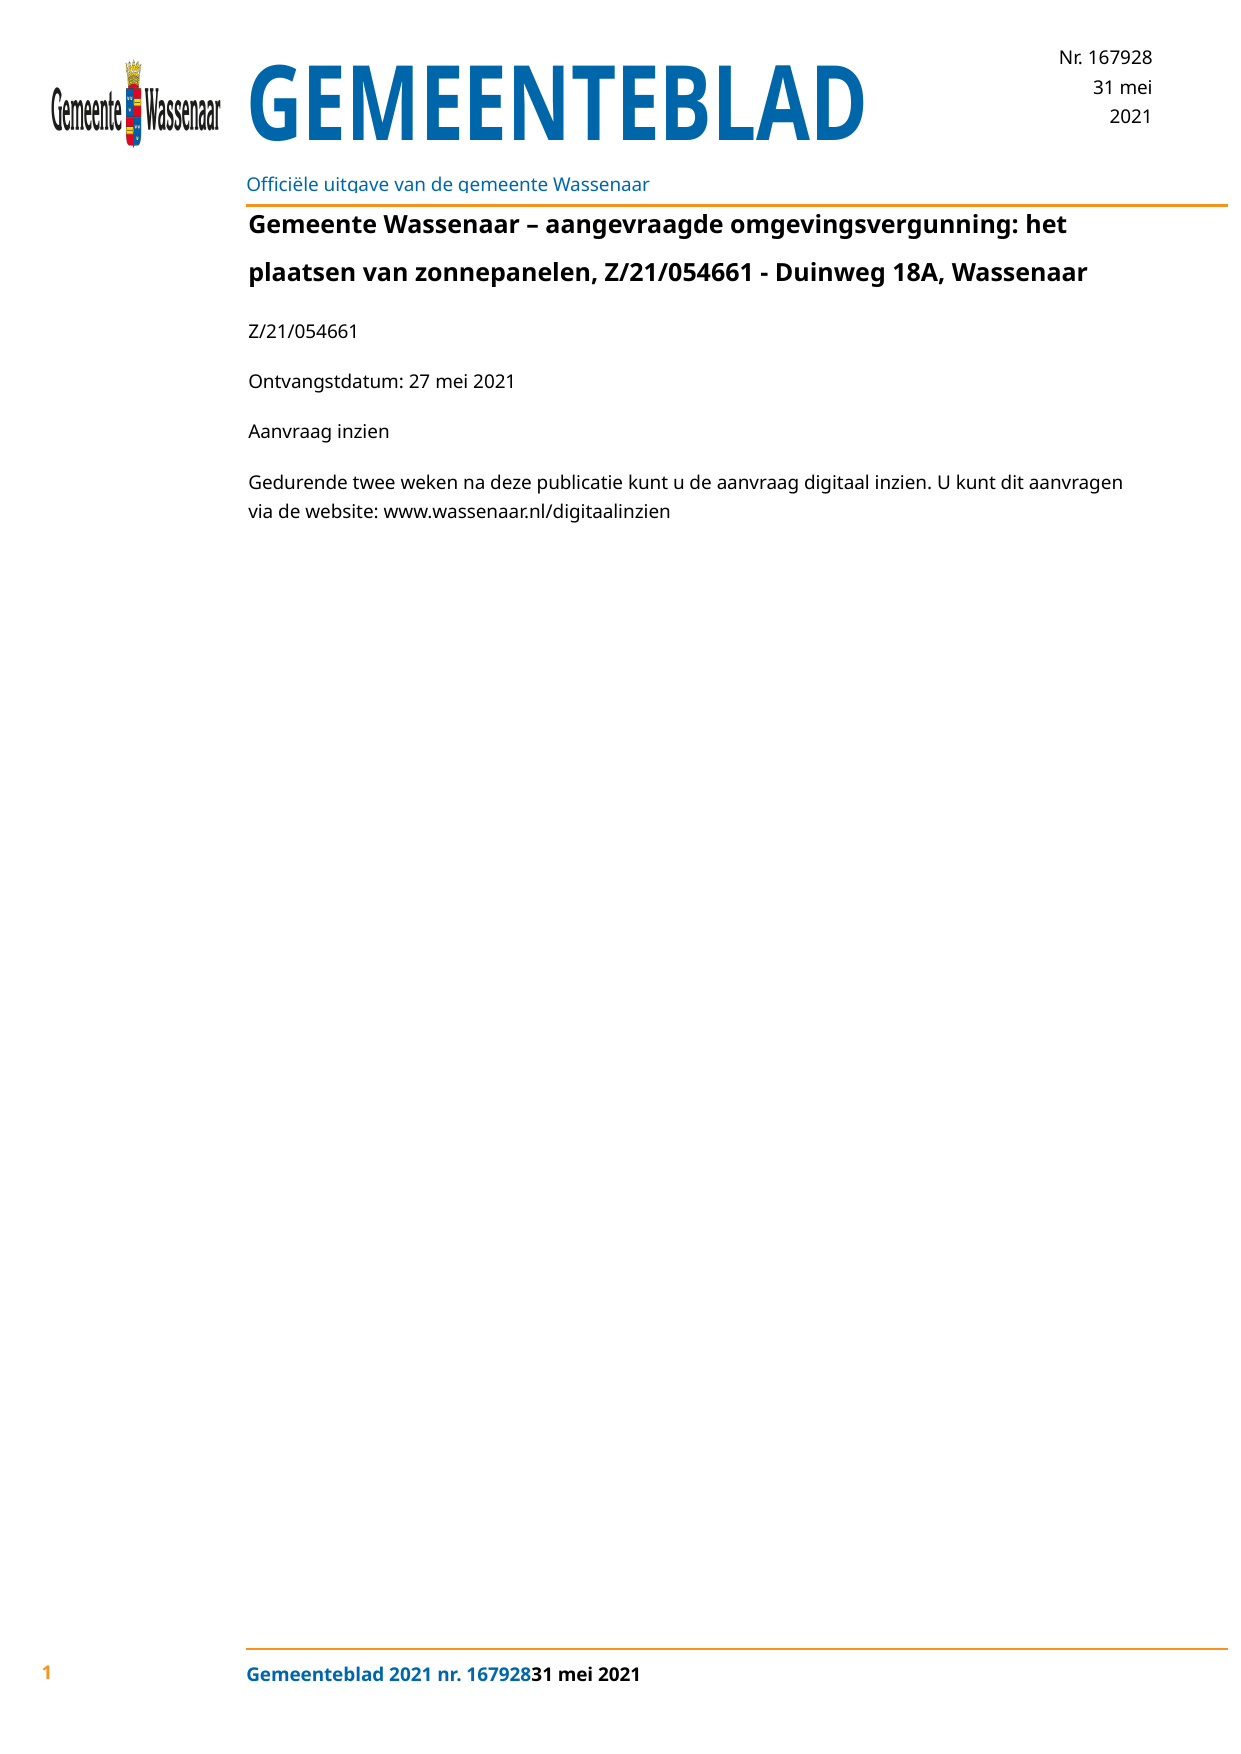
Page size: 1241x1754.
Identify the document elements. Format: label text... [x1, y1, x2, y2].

text Aanvraag inzien [248, 419, 1152, 444]
text Z/21/054661 [248, 318, 1152, 344]
text Gemeente Wassenaar – aangevraagde omgevingsvergunning: het plaatsen van zonnepanelen, Z/21/054661 - Duinweg 18A, Wassenaar [248, 207, 1152, 288]
picture [41, 47, 231, 172]
text Gedurende twee weken na deze publicatie kunt u de aanvraag digitaal inzien. U kunt dit aanvragen via de website: www.wassenaar.nl/digitaalinzien [248, 469, 1152, 524]
text Ontvangstdatum: 27 mei 2021 [248, 368, 1152, 394]
